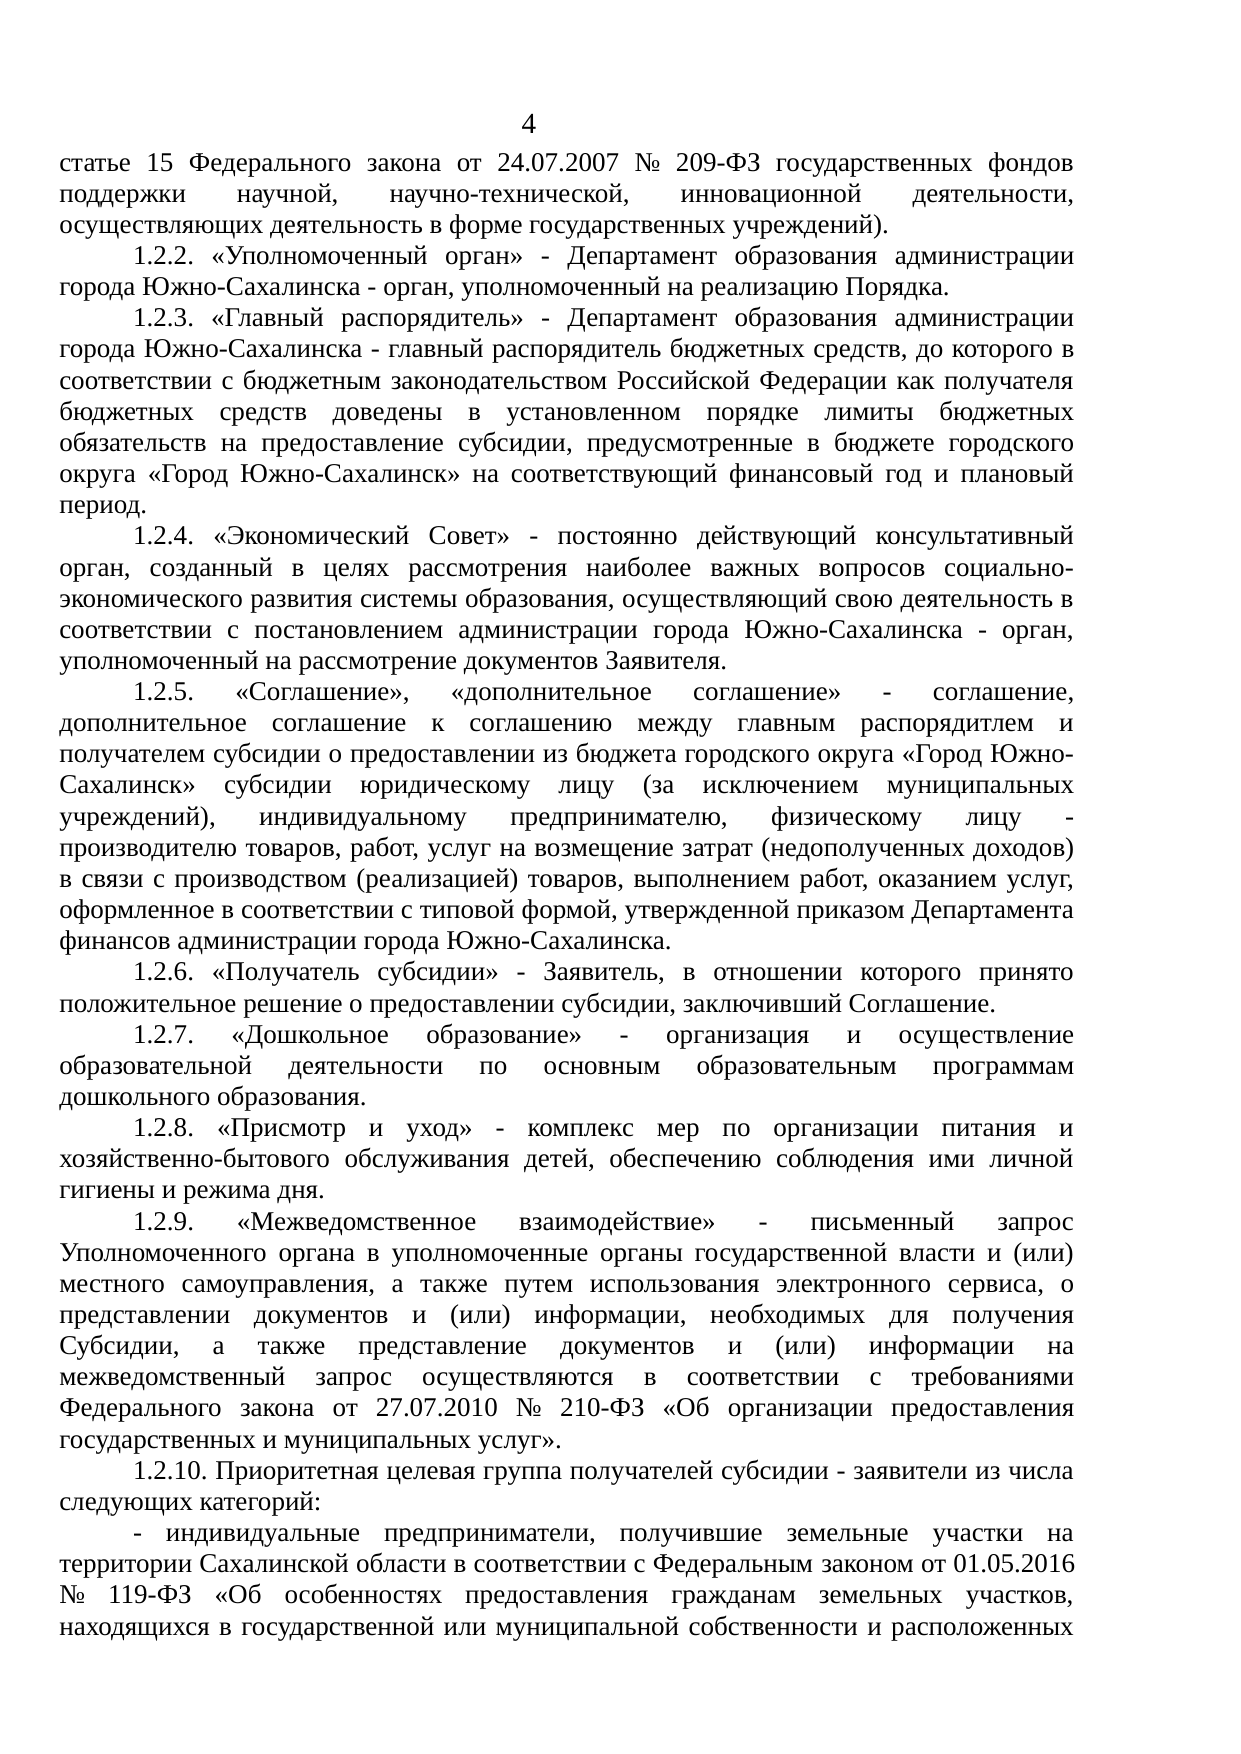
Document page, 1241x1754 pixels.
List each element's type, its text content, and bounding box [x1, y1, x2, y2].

text 1.2.10. Приоритетная целевая группа получателей субсидии - заявители из числа следующих категорий: [59, 1454, 1075, 1516]
text 1.2.5. «Соглашение», «дополнительное соглашение» - соглашение, дополнительное соглашение к соглашению между главным распорядитлем и получателем субсидии о предоставлении из бюджета городского округа «Город Южно-Сахалинск» субсидии юридическому лицу (за исключением муниципальных учреждений), индивидуальному предпринимателю, физическому лицу - производителю товаров, работ, услуг на возмещение затрат (недополученных доходов) в связи с производством (реализацией) товаров, выполнением работ, оказанием услуг, оформленное в соответствии с типовой формой, утвержденной приказом Департамента финансов администрации города Южно-Сахалинска. [59, 675, 1075, 956]
text 1.2.9. «Межведомственное взаимодействие» - письменный запрос Уполномоченного органа в уполномоченные органы государственной власти и (или) местного самоуправления, а также путем использования электронного сервиса, о представлении документов и (или) информации, необходимых для получения Субсидии, а также представление документов и (или) информации на межведомственный запрос осуществляются в соответствии с требованиями Федерального закона от 27.07.2010 № 210-ФЗ «Об организации предоставления государственных и муниципальных услуг». [59, 1205, 1075, 1454]
text 1.2.4. «Экономический Совет» - постоянно действующий консультативный орган, созданный в целях рассмотрения наиболее важных вопросов социально-экономического развития системы образования, осуществляющий свою деятельность в соответствии с постановлением администрации города Южно-Сахалинска - орган, уполномоченный на рассмотрение документов Заявителя. [59, 519, 1075, 675]
text статье 15 Федерального закона от 24.07.2007 № 209-ФЗ государственных фондов поддержки научной, научно-технической, инновационной деятельности, осуществляющих деятельность в форме государственных учреждений). [59, 146, 1075, 239]
text 1.2.3. «Главный распорядитель» - Департамент образования администрации города Южно-Сахалинска - главный распорядитель бюджетных средств, до которого в соответствии с бюджетным законодательством Российской Федерации как получателя бюджетных средств доведены в установленном порядке лимиты бюджетных обязательств на предоставление субсидии, предусмотренные в бюджете городского округа «Город Южно-Сахалинск» на соответствующий финансовый год и плановый период. [59, 301, 1075, 519]
text - индивидуальные предприниматели, получившие земельные участки на территории Сахалинской области в соответствии с Федеральным законом от 01.05.2016 № 119-ФЗ «Об особенностях предоставления гражданам земельных участков, находящихся в государственной или муниципальной собственности и расположенных [59, 1516, 1075, 1641]
text 1.2.2. «Уполномоченный орган» - Департамент образования администрации города Южно-Сахалинска - орган, уполномоченный на реализацию Порядка. [59, 239, 1075, 301]
text 1.2.8. «Присмотр и уход» - комплекс мер по организации питания и хозяйственно-бытового обслуживания детей, обеспечению соблюдения ими личной гигиены и режима дня. [59, 1111, 1075, 1205]
text 1.2.6. «Получатель субсидии» - Заявитель, в отношении которого принято положительное решение о предоставлении субсидии, заключивший Соглашение. [59, 956, 1075, 1018]
text 1.2.7. «Дошкольное образование» - организация и осуществление образовательной деятельности по основным образовательным программам дошкольного образования. [59, 1018, 1075, 1111]
